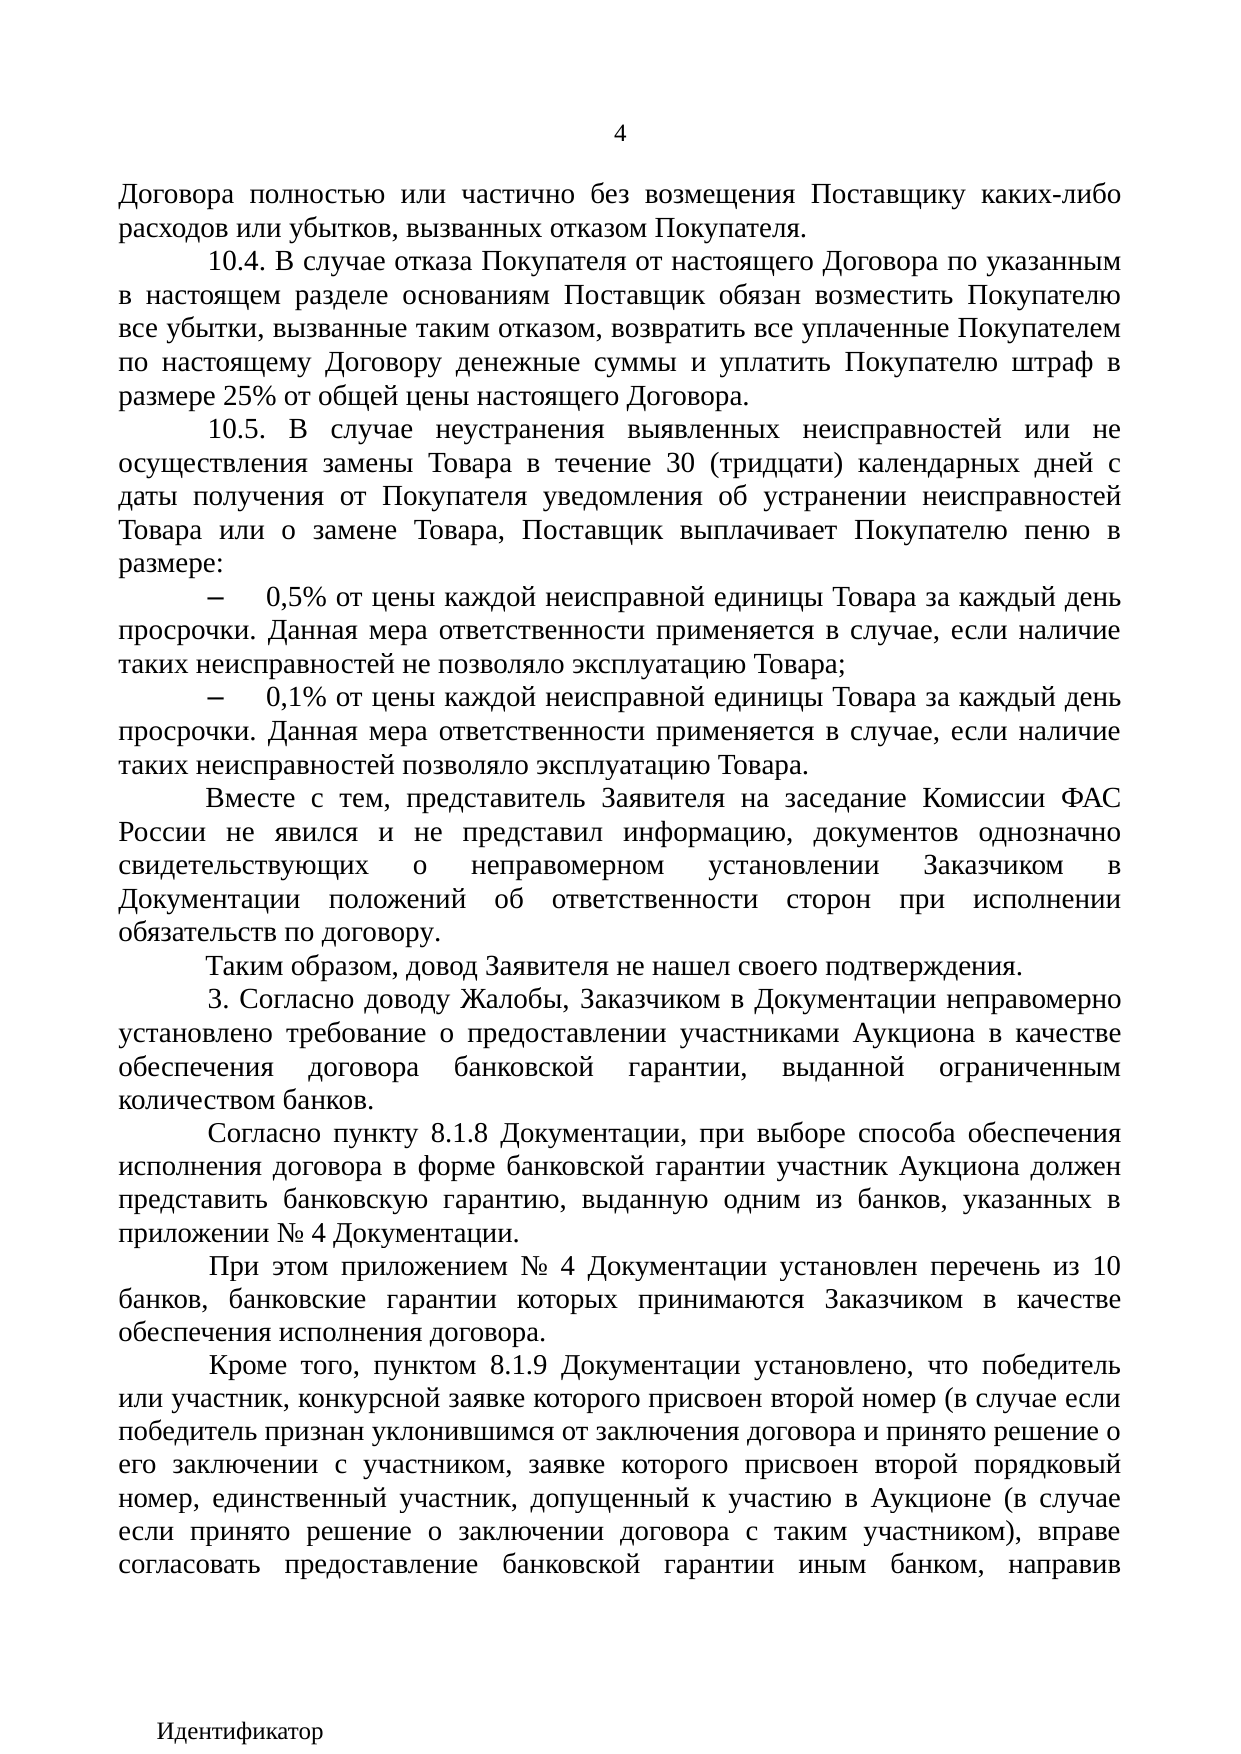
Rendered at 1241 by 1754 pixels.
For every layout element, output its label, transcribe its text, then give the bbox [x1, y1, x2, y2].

text Таким образом, довод Заявителя не нашел своего подтверждения. [118, 948, 1122, 982]
text Согласно пункту 8.1.8 Документации, при выборе способа обеспечения исполнения договора в форме банковской гарантии участник Аукциона должен представить банковскую гарантию, выданную одним из банков, указанных в приложении № 4 Документации. [118, 1116, 1122, 1248]
list 0,1% от цены каждой неисправной единицы Товара за каждый день просрочки. Данная мера ответственности применяется в случае, если наличие таких неисправностей позволяло эксплуатацию Товара. [118, 679, 1122, 780]
list Договора полностью или частично без возмещения Поставщику каких-либо расходов или убытков, вызванных отказом Покупателя. [118, 176, 1122, 243]
text При этом приложением № 4 Документации установлен перечень из 10 банков, банковские гарантии которых принимаются Заказчиком в качестве обеспечения исполнения договора. [118, 1248, 1122, 1348]
text Вместе с тем, представитель Заявителя на заседание Комиссии ФАС России не явился и не представил информацию, документов однозначно свидетельствующих о неправомерном установлении Заказчиком в Документации положений об ответственности сторон при исполнении обязательств по договору. [118, 780, 1122, 948]
list 0,5% от цены каждой неисправной единицы Товара за каждый день просрочки. Данная мера ответственности применяется в случае, если наличие таких неисправностей не позволяло эксплуатацию Товара; [118, 579, 1122, 679]
list В случае неустранения выявленных неисправностей или не осуществления замены Товара в течение 30 (тридцати) календарных дней с даты получения от Покупателя уведомления об устранении неисправностей Товара или о замене Товара, Поставщик выплачивает Покупателю пеню в размере: [118, 411, 1122, 579]
text 3. Согласно доводу Жалобы, Заказчиком в Документации неправомерно установлено требование о предоставлении участниками Аукциона в качестве обеспечения договора банковской гарантии, выданной ограниченным количеством банков. [118, 982, 1122, 1116]
text Кроме того, пунктом 8.1.9 Документации установлено, что победитель или участник, конкурсной заявке которого присвоен второй номер (в случае если победитель признан уклонившимся от заключения договора и принято решение о его заключении с участником, заявке которого присвоен второй порядковый номер, единственный участник, допущенный к участию в Аукционе (в случае если принято решение о заключении договора с таким участником), вправе согласовать предоставление банковской гарантии иным банком, направив [118, 1348, 1122, 1579]
list В случае отказа Покупателя от настоящего Договора по указанным в настоящем разделе основаниям Поставщик обязан возместить Покупателю все убытки, вызванные таким отказом, возвратить все уплаченные Покупателем по настоящему Договору денежные суммы и уплатить Покупателю штраф в размере 25% от общей цены настоящего Договора. [118, 243, 1122, 411]
